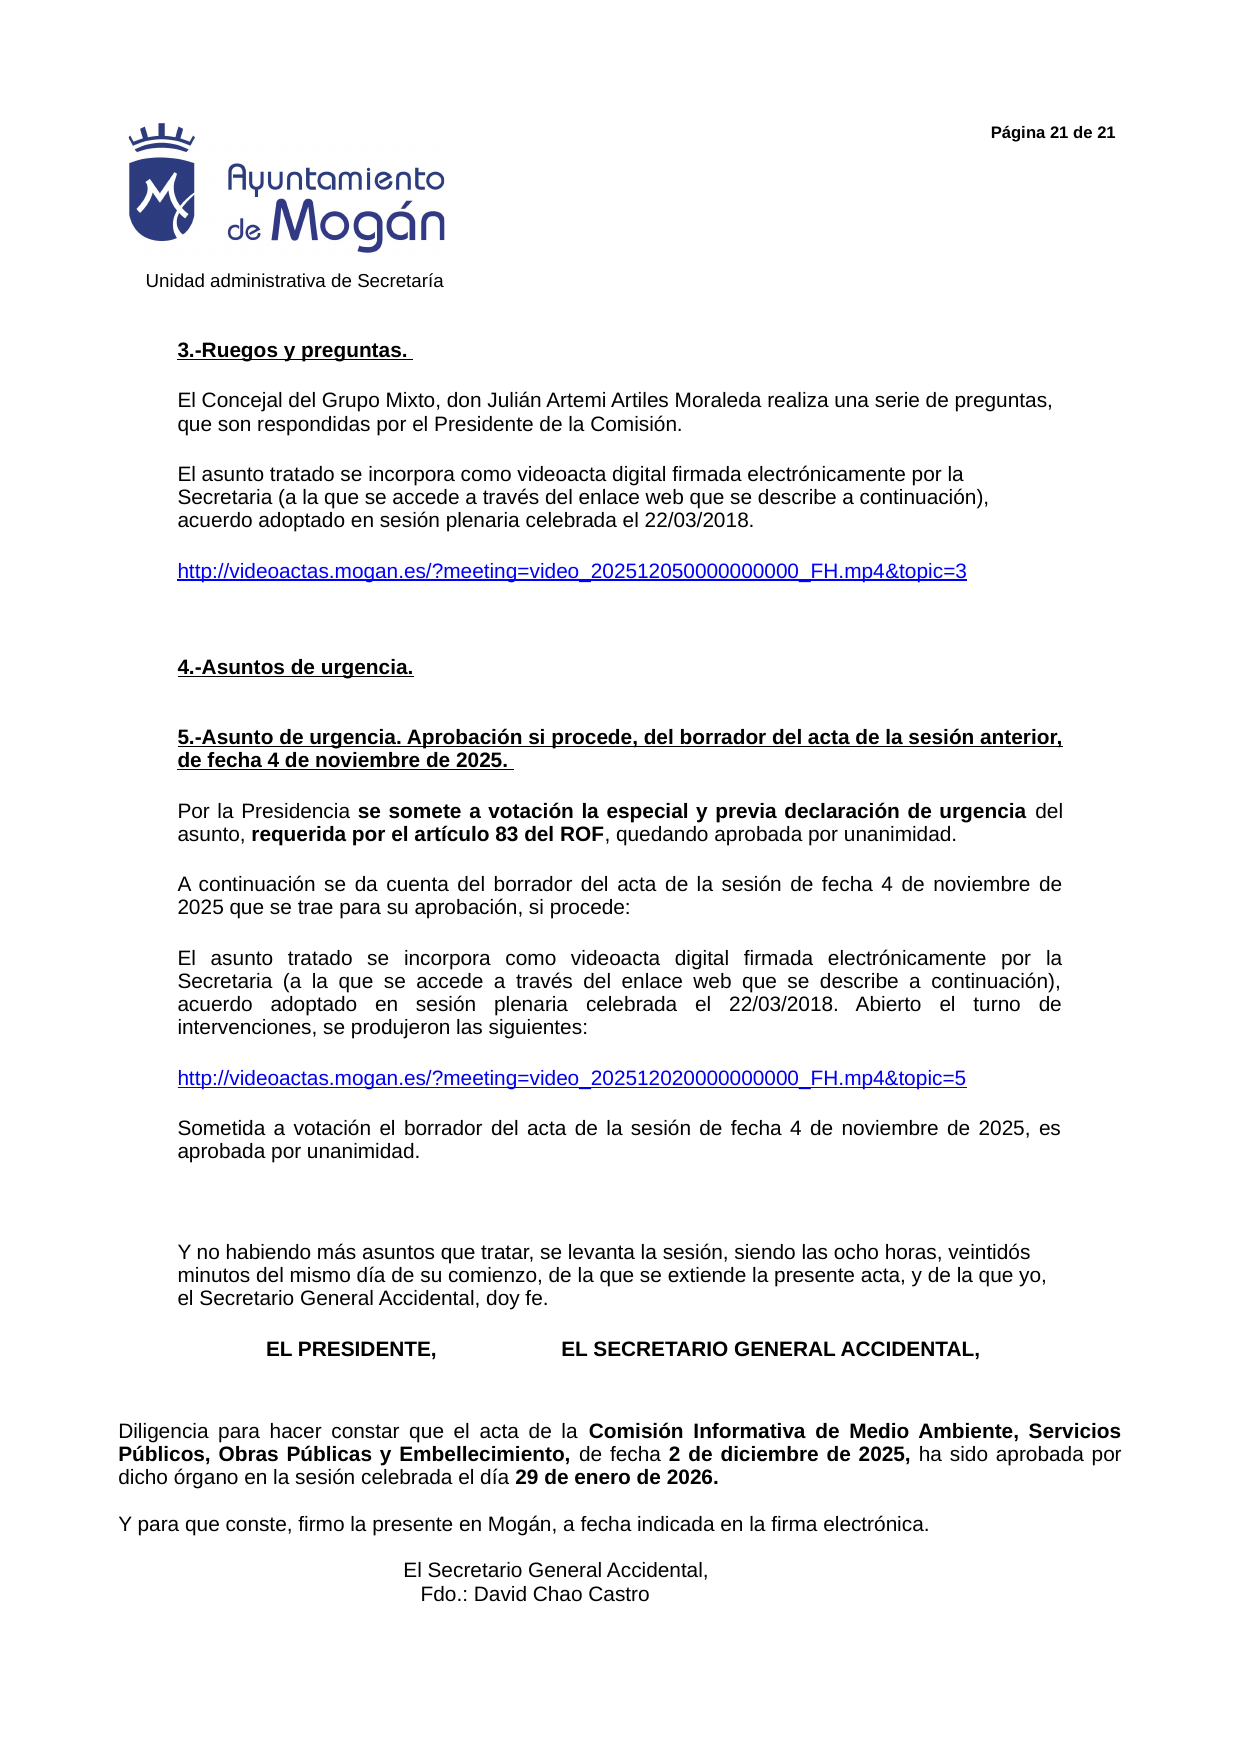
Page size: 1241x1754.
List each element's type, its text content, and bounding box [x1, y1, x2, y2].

text Sometida a votación el borrador del acta de la sesión de fecha 4 de noviembre de 2025, es aprobada por unanimidad. [177, 1117, 1063, 1163]
text El asunto tratado se incorpora como videoacta digital firmada electrónicamente por la Secretaria (a la que se accede a través del enlace web que se describe a continuación), acuerdo adoptado en sesión plenaria celebrada el 22/03/2018. [177, 462, 1063, 532]
text Por la Presidencia se somete a votación la especial y previa declaración de urgencia del asunto, requerida por el artículo 83 del ROF, quedando aprobada por unanimidad. [177, 799, 1063, 846]
text 3.-Ruegos y preguntas. [177, 338, 1063, 362]
text El Concejal del Grupo Mixto, don Julián Artemi Artiles Moraleda realiza una serie de preguntas, que son respondidas por el Presidente de la Comisión. [177, 389, 1063, 435]
text Y para que conste, firmo la presente en Mogán, a fecha indicada en la firma electrónica. [118, 1512, 1122, 1536]
text El Secretario General Accidental, [118, 1559, 1122, 1582]
text http://videoactas.mogan.es/?meeting=video_202512050000000000_FH.mp4&topic=3 [177, 559, 1063, 582]
text Y no habiendo más asuntos que tratar, se levanta la sesión, siendo las ocho horas, veintidós minutos del mismo día de su comienzo, de la que se extiende la presente acta, y de la que yo, el Secretario General Accidental, doy fe. [177, 1240, 1063, 1310]
text EL PRESIDENTE, EL SECRETARIO GENERAL ACCIDENTAL, [118, 1337, 1063, 1360]
text Fdo.: David Chao Castro [118, 1582, 1122, 1605]
text 5.-Asunto de urgencia. Aprobación si procede, del borrador del acta de la sesión anterior, [177, 702, 1063, 746]
text de fecha 4 de noviembre de 2025. [177, 747, 1063, 772]
text Diligencia para hacer constar que el acta de la Comisión Informativa de Medio Ambiente, Servicios Públicos, Obras Públicas y Embellecimiento, de fecha 2 de diciembre de 2025, ha sido aprobada por dicho órgano en la sesión celebrada el día 29 de enero de 2026. [118, 1419, 1122, 1489]
text 4.-Asuntos de urgencia. [177, 656, 1063, 679]
text A continuación se da cuenta del borrador del acta de la sesión de fecha 4 de noviembre de 2025 que se trae para su aprobación, si procede: [177, 873, 1063, 919]
text http://videoactas.mogan.es/?meeting=video_202512020000000000_FH.mp4&topic=5 [177, 1066, 1063, 1089]
picture [128, 123, 445, 259]
text El asunto tratado se incorpora como videoacta digital firmada electrónicamente por la Secretaria (a la que se accede a través del enlace web que se describe a continuación), acuerdo adoptado en sesión plenaria celebrada el 22/03/2018. Abierto el turno de intervenciones, se produjeron las siguientes: [177, 946, 1063, 1039]
